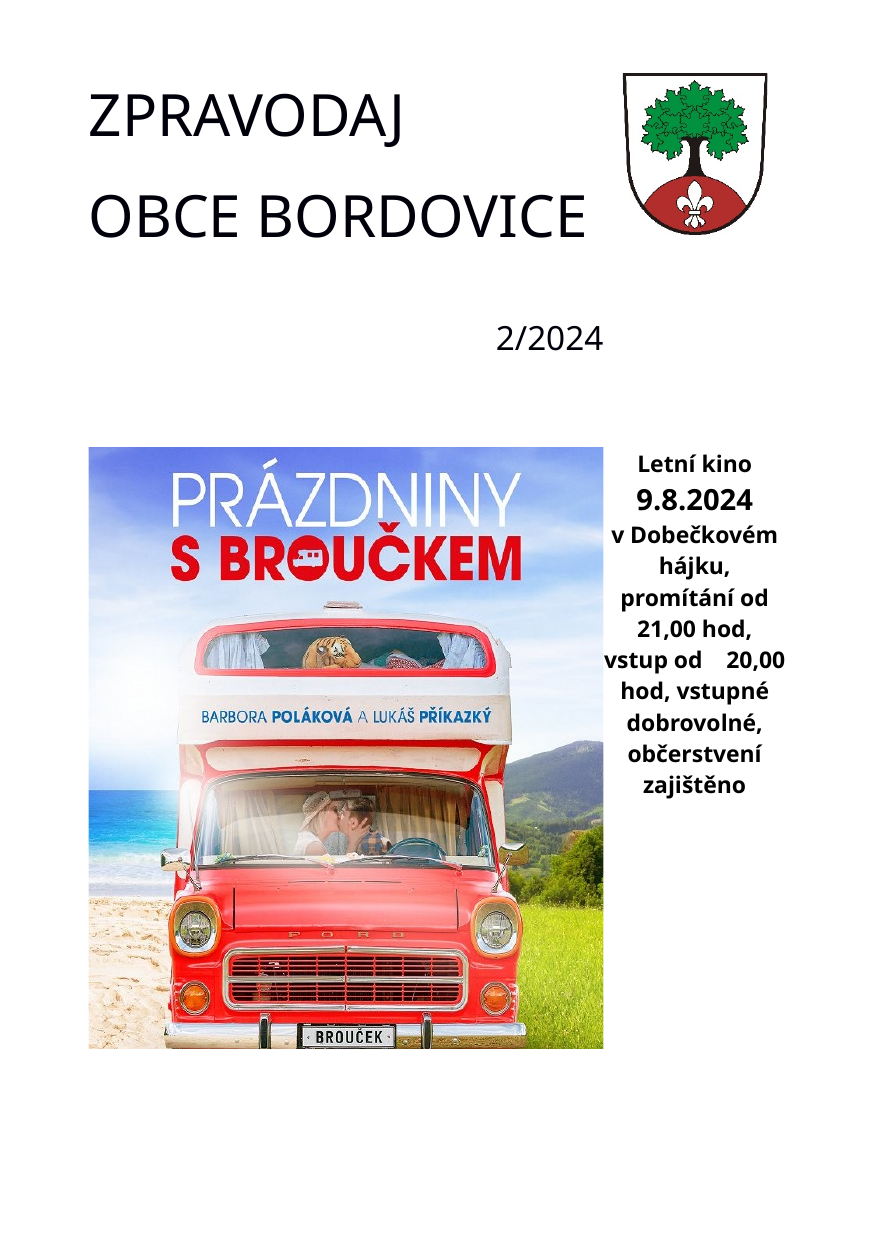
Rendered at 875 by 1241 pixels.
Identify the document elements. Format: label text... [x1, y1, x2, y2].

text 2/2024 [88, 270, 786, 372]
text Letní kino 9.8.2024 v Dobečkovém hájku, promítání od 21,00 hod, vstup od 20,00 hod, vstupné dobrovolné, občerstvení zajištěno [604, 448, 786, 800]
text [768, 74, 786, 153]
text ZPRAVODAJ [88, 74, 622, 153]
text OBCE BORDOVICE [88, 165, 786, 257]
